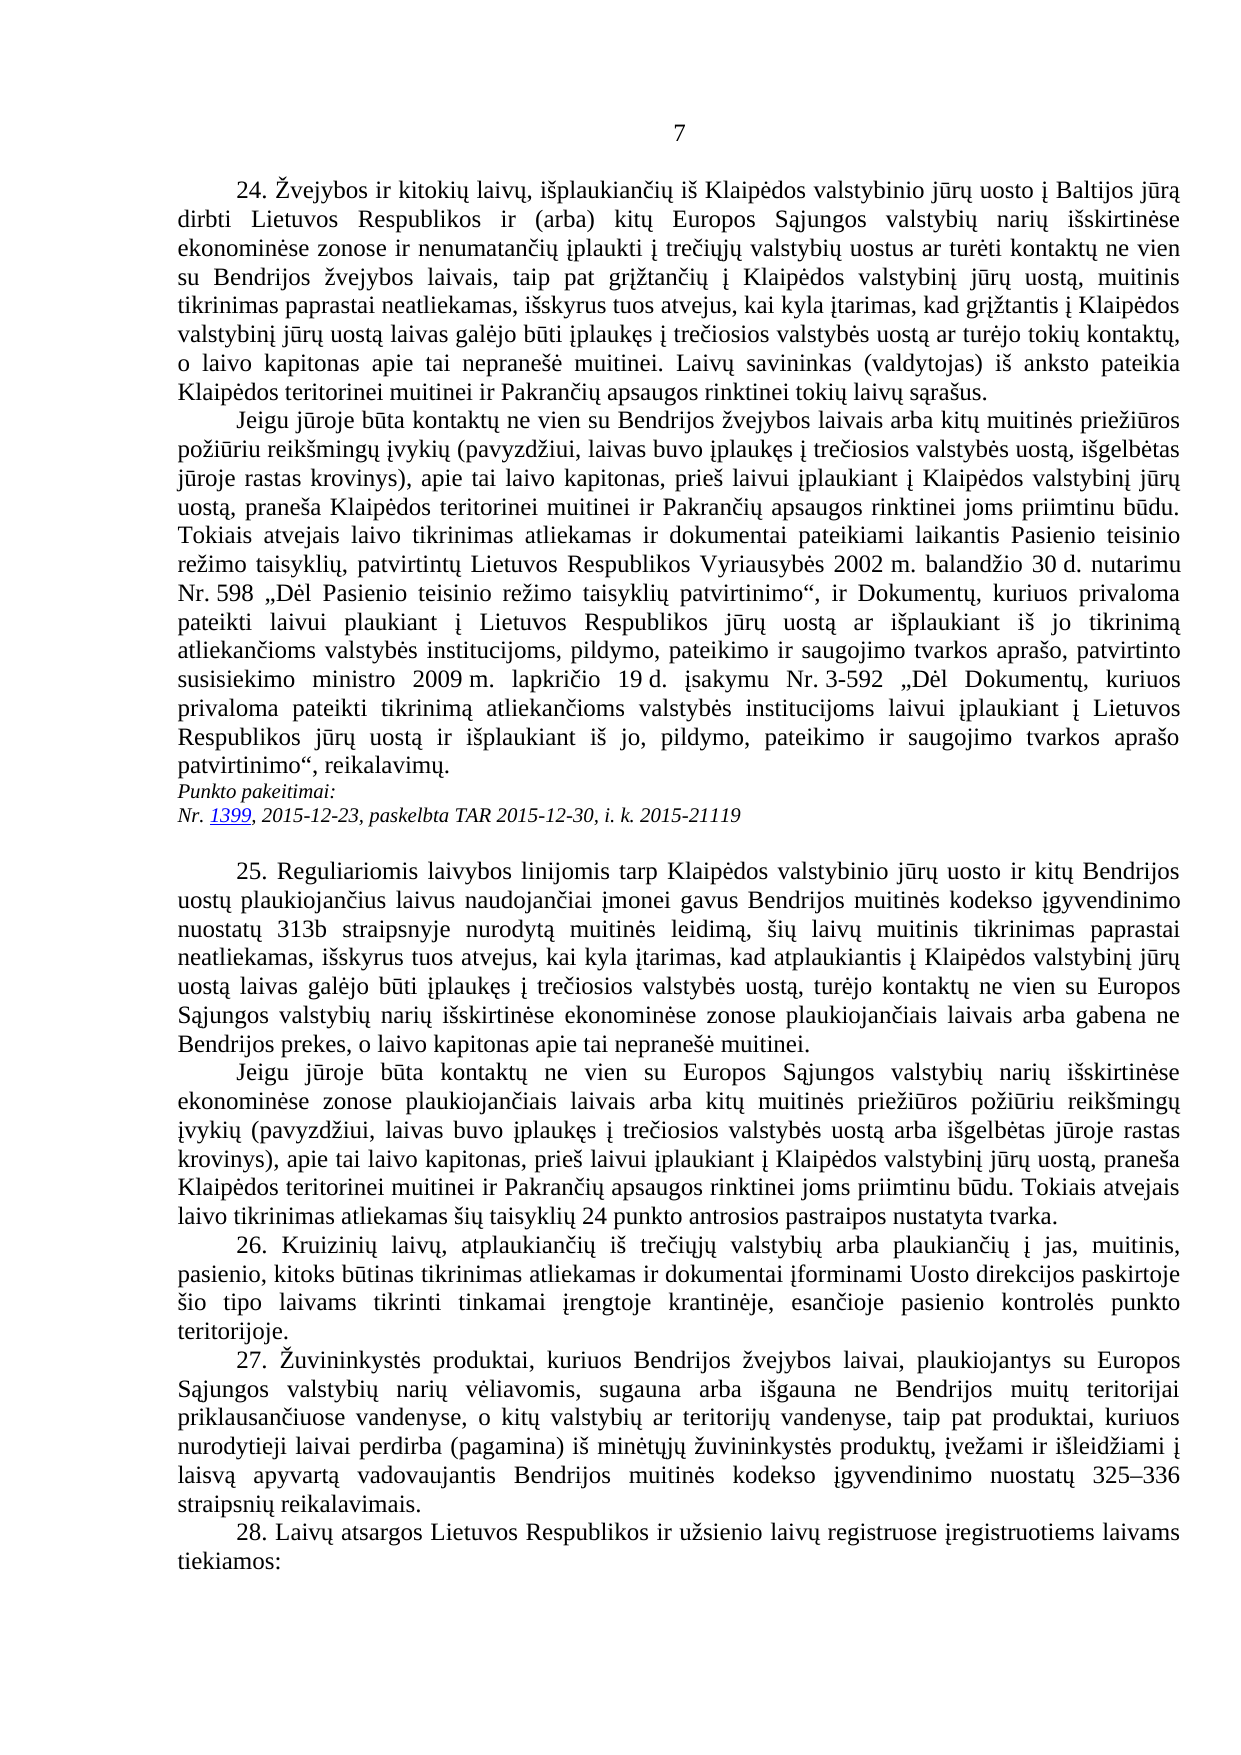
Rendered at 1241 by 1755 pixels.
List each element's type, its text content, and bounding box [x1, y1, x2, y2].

text 25. Reguliariomis laivybos linijomis tarp Klaipėdos valstybinio jūrų uosto ir kitų Bendrijos uostų plaukiojančius laivus naudojančiai įmonei gavus Bendrijos muitinės kodekso įgyvendinimo nuostatų 313b straipsnyje nurodytą muitinės leidimą, šių laivų muitinis tikrinimas paprastai neatliekamas, išskyrus tuos atvejus, kai kyla įtarimas, kad atplaukiantis į Klaipėdos valstybinį jūrų uostą laivas galėjo būti įplaukęs į trečiosios valstybės uostą, turėjo kontaktų ne vien su Europos Sąjungos valstybių narių išskirtinėse ekonominėse zonose plaukiojančiais laivais arba gabena ne Bendrijos prekes, o laivo kapitonas apie tai nepranešė muitinei. [177, 856, 1181, 1057]
text Nr. 1399, 2015-12-23, paskelbta TAR 2015-12-30, i. k. 2015-21119 [177, 803, 1181, 827]
text Jeigu jūroje būta kontaktų ne vien su Europos Sąjungos valstybių narių išskirtinėse ekonominėse zonose plaukiojančiais laivais arba kitų muitinės priežiūros požiūriu reikšmingų įvykių (pavyzdžiui, laivas buvo įplaukęs į trečiosios valstybės uostą arba išgelbėtas jūroje rastas krovinys), apie tai laivo kapitonas, prieš laivui įplaukiant į Klaipėdos valstybinį jūrų uostą, praneša Klaipėdos teritorinei muitinei ir Pakrančių apsaugos rinktinei joms priimtinu būdu. Tokiais atvejais laivo tikrinimas atliekamas šių taisyklių 24 punkto antrosios pastraipos nustatyta tvarka. [177, 1057, 1181, 1230]
text 28. Laivų atsargos Lietuvos Respublikos ir užsienio laivų registruose įregistruotiems laivams tiekiamos: [177, 1517, 1181, 1575]
text 26. Kruizinių laivų, atplaukiančių iš trečiųjų valstybių arba plaukiančių į jas, muitinis, pasienio, kitoks būtinas tikrinimas atliekamas ir dokumentai įforminami Uosto direkcijos paskirtoje šio tipo laivams tikrinti tinkamai įrengtoje krantinėje, esančioje pasienio kontrolės punkto teritorijoje. [177, 1230, 1181, 1345]
text 27. Žuvininkystės produktai, kuriuos Bendrijos žvejybos laivai, plaukiojantys su Europos Sąjungos valstybių narių vėliavomis, sugauna arba išgauna ne Bendrijos muitų teritorijai priklausančiuose vandenyse, o kitų valstybių ar teritorijų vandenyse, taip pat produktai, kuriuos nurodytieji laivai perdirba (pagamina) iš minėtųjų žuvininkystės produktų, įvežami ir išleidžiami į laisvą apyvartą vadovaujantis Bendrijos muitinės kodekso įgyvendinimo nuostatų 325–336 straipsnių reikalavimais. [177, 1345, 1181, 1517]
text Jeigu jūroje būta kontaktų ne vien su Bendrijos žvejybos laivais arba kitų muitinės priežiūros požiūriu reikšmingų įvykių (pavyzdžiui, laivas buvo įplaukęs į trečiosios valstybės uostą, išgelbėtas jūroje rastas krovinys), apie tai laivo kapitonas, prieš laivui įplaukiant į Klaipėdos valstybinį jūrų uostą, praneša Klaipėdos teritorinei muitinei ir Pakrančių apsaugos rinktinei joms priimtinu būdu. Tokiais atvejais laivo tikrinimas atliekamas ir dokumentai pateikiami laikantis Pasienio teisinio režimo taisyklių, patvirtintų Lietuvos Respublikos Vyriausybės 2002 m. balandžio 30 d. nutarimu Nr. 598 „Dėl Pasienio teisinio režimo taisyklių patvirtinimo“, ir Dokumentų, kuriuos privaloma pateikti laivui plaukiant į Lietuvos Respublikos jūrų uostą ar išplaukiant iš jo tikrinimą atliekančioms valstybės institucijoms, pildymo, pateikimo ir saugojimo tvarkos aprašo, patvirtinto susisiekimo ministro 2009 m. lapkričio 19 d. įsakymu Nr. 3-592 „Dėl Dokumentų, kuriuos privaloma pateikti tikrinimą atliekančioms valstybės institucijoms laivui įplaukiant į Lietuvos Respublikos jūrų uostą ir išplaukiant iš jo, pildymo, pateikimo ir saugojimo tvarkos aprašo patvirtinimo“, reikalavimų. [177, 406, 1181, 779]
text Punkto pakeitimai: [177, 779, 1181, 803]
text 24. Žvejybos ir kitokių laivų, išplaukiančių iš Klaipėdos valstybinio jūrų uosto į Baltijos jūrą dirbti Lietuvos Respublikos ir (arba) kitų Europos Sąjungos valstybių narių išskirtinėse ekonominėse zonose ir nenumatančių įplaukti į trečiųjų valstybių uostus ar turėti kontaktų ne vien su Bendrijos žvejybos laivais, taip pat grįžtančių į Klaipėdos valstybinį jūrų uostą, muitinis tikrinimas paprastai neatliekamas, išskyrus tuos atvejus, kai kyla įtarimas, kad grįžtantis į Klaipėdos valstybinį jūrų uostą laivas galėjo būti įplaukęs į trečiosios valstybės uostą ar turėjo tokių kontaktų, o laivo kapitonas apie tai nepranešė muitinei. Laivų savininkas (valdytojas) iš anksto pateikia Klaipėdos teritorinei muitinei ir Pakrančių apsaugos rinktinei tokių laivų sąrašus. [177, 176, 1181, 406]
